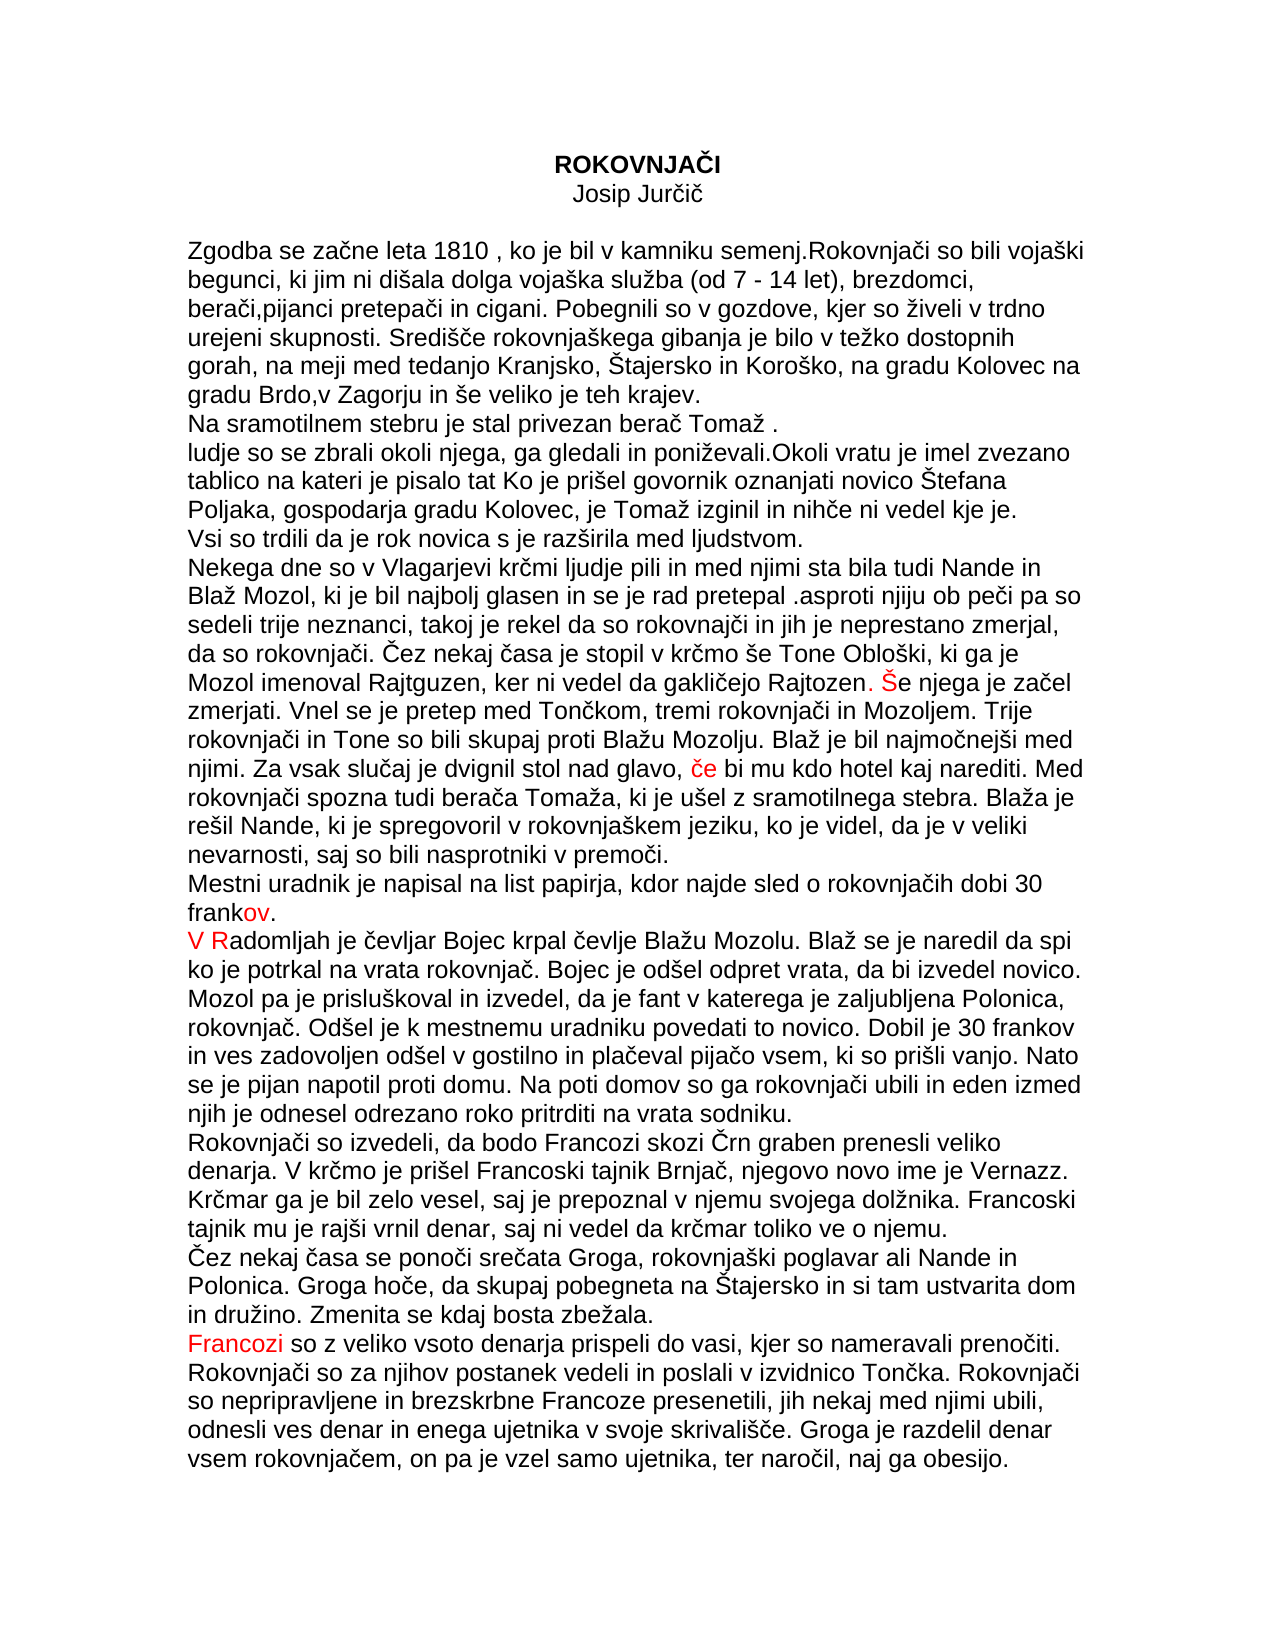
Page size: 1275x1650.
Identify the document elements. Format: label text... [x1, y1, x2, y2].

text Francozi so z veliko vsoto denarja prispeli do vasi, kjer so nameravali prenočiti. Rokovnjači so za njihov postanek vedeli in poslali v izvidnico Tončka. Rokovnjači so nepripravljene in brezskrbne Francoze presenetili, jih nekaj med njimi ubili, odnesli ves denar in enega ujetnika v svoje skrivališče. Groga je razdelil denar vsem rokovnjačem, on pa je vzel samo ujetnika, ter naročil, naj ga obesijo. [187, 1329, 1087, 1472]
text ko je potrkal na vrata rokovnjač. Bojec je odšel odpret vrata, da bi izvedel novico. Mozol pa je prisluškoval in izvedel, da je fant v katerega je zaljubljena Polonica, rokovnjač. Odšel je k mestnemu uradniku povedati to novico. Dobil je 30 frankov in ves zadovoljen odšel v gostilno in plačeval pijačo vsem, ki so prišli vanjo. Nato se je pijan napotil proti domu. Na poti domov so ga rokovnjači ubili in eden izmed njih je odnesel odrezano roko pritrditi na vrata sodniku. [187, 955, 1087, 1127]
text V Radomljah je čevljar Bojec krpal čevlje Blažu Mozolu. Blaž se je naredil da spi [187, 926, 1087, 955]
text ludje so se zbrali okoli njega, ga gledali in poniževali.Okoli vratu je imel zvezano tablico na kateri je pisalo tat Ko je prišel govornik oznanjati novico Štefana Poljaka, gospodarja gradu Kolovec, je Tomaž izginil in nihče ni vedel kje je. [187, 437, 1087, 524]
text Vsi so trdili da je rok novica s je razširila med ljudstvom. [187, 524, 1087, 552]
text Rokovnjači so izvedeli, da bodo Francozi skozi Črn graben prenesli veliko denarja. V krčmo je prišel Francoski tajnik Brnjač, njegovo novo ime je Vernazz. Krčmar ga je bil zelo vesel, saj je prepoznal v njemu svojega dolžnika. Francoski tajnik mu je rajši vrnil denar, saj ni vedel da krčmar toliko ve o njemu. [187, 1127, 1087, 1242]
text Josip Jurčič [187, 179, 1087, 207]
text Nekega dne so v Vlagarjevi krčmi ljudje pili in med njimi sta bila tudi Nande in Blaž Mozol, ki je bil najbolj glasen in se je rad pretepal .asproti njiju ob peči pa so sedeli trije neznanci, takoj je rekel da so rokovnajči in jih je neprestano zmerjal, da so rokovnjači. Čez nekaj časa je stopil v krčmo še Tone Obloški, ki ga je Mozol imenoval Rajtguzen, ker ni vedel da gakličejo Rajtozen. Še njega je začel zmerjati. Vnel se je pretep med Tončkom, tremi rokovnjači in Mozoljem. Trije rokovnjači in Tone so bili skupaj proti Blažu Mozolju. Blaž je bil najmočnejši med njimi. Za vsak slučaj je dvignil stol nad glavo, če bi mu kdo hotel kaj narediti. Med rokovnjači spozna tudi berača Tomaža, ki je ušel z sramotilnega stebra. Blaža je rešil Nande, ki je spregovoril v rokovnjaškem jeziku, ko je videl, da je v veliki nevarnosti, saj so bili nasprotniki v premoči. [187, 552, 1087, 869]
text Mestni uradnik je napisal na list papirja, kdor najde sled o rokovnjačih dobi 30 frankov. [187, 869, 1087, 926]
text ROKOVNJAČI [187, 150, 1087, 179]
text Zgodba se začne leta 1810 , ko je bil v kamniku semenj.Rokovnjači so bili vojaški begunci, ki jim ni dišala dolga vojaška služba (od 7 - 14 let), brezdomci, berači,pijanci pretepači in cigani. Pobegnili so v gozdove, kjer so živeli v trdno urejeni skupnosti. Središče rokovnjaškega gibanja je bilo v težko dostopnih gorah, na meji med tedanjo Kranjsko, Štajersko in Koroško, na gradu Kolovec na gradu Brdo,v Zagorju in še veliko je teh krajev. [187, 236, 1087, 409]
text Čez nekaj časa se ponoči srečata Groga, rokovnjaški poglavar ali Nande in Polonica. Groga hoče, da skupaj pobegneta na Štajersko in si tam ustvarita dom in družino. Zmenita se kdaj bosta zbežala. [187, 1242, 1087, 1329]
text Na sramotilnem stebru je stal privezan berač Tomaž . [187, 409, 1087, 437]
